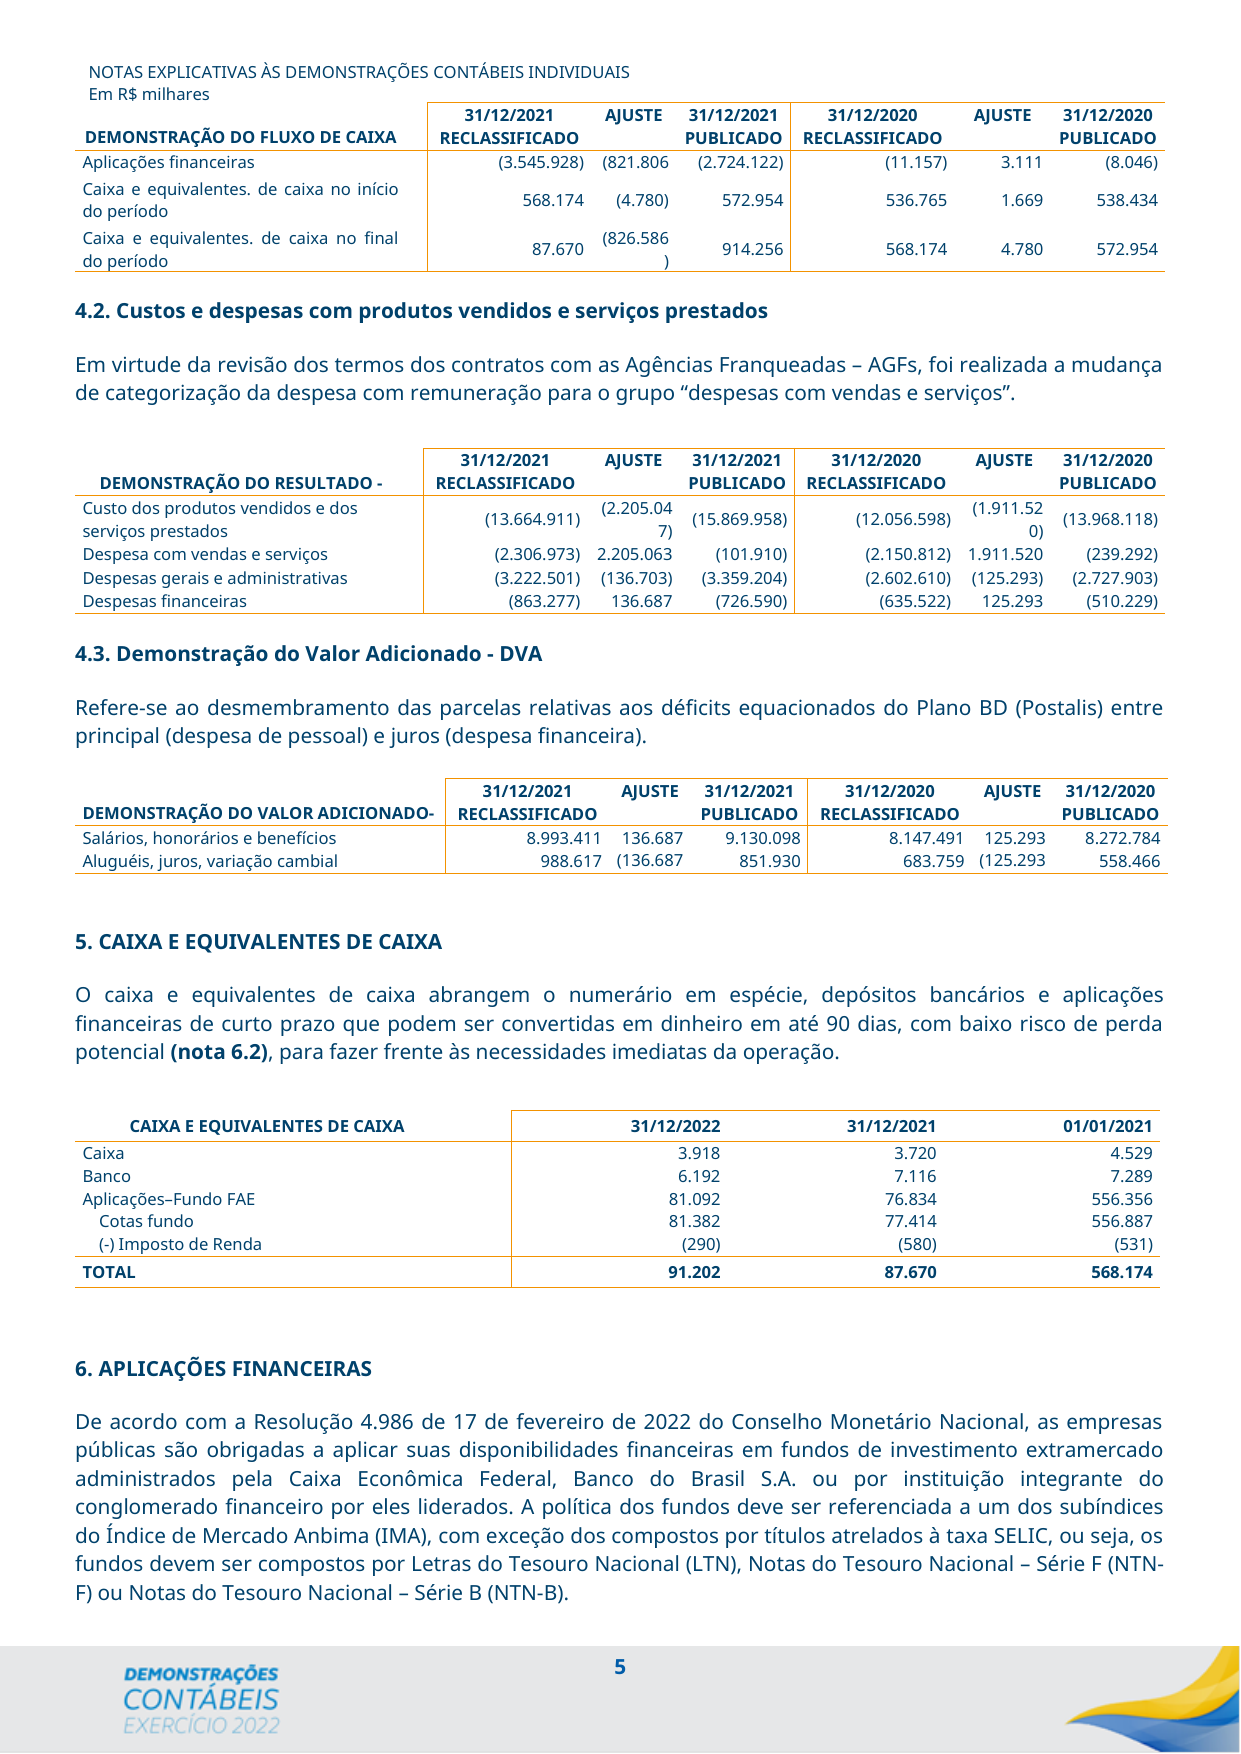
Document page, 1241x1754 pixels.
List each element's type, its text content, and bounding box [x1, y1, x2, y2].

table_cell 572.954 [1051, 227, 1165, 271]
table_cell RECLASSIFICADO [428, 126, 591, 149]
table_cell DEMONSTRAÇÃO DO FLUXO DE CAIXA - DFC [75, 126, 406, 149]
table_cell (1.911.520) [958, 496, 1051, 542]
table_cell [406, 126, 427, 149]
table_cell 1.669 [955, 173, 1051, 227]
table_header [388, 111, 427, 126]
table_header [459, 1079, 511, 1110]
table_header [348, 778, 445, 802]
table_cell 31/12/2022 [512, 1111, 728, 1141]
table_cell [459, 1165, 511, 1187]
table_cell (136.703) [587, 566, 680, 590]
table_cell 568.174 [791, 227, 954, 271]
table_header AJUSTE [591, 111, 676, 126]
table_header 31/12/2021 [691, 779, 807, 802]
table_header [75, 778, 347, 802]
list 4.3. Demonstração do Valor Adicionado - DVA [75, 639, 1165, 668]
list 4.2. Custos e despesas com produtos vendidos e serviços prestados [75, 297, 1165, 325]
table_cell 76.834 [728, 1188, 944, 1210]
table_cell 568.174 [944, 1257, 1160, 1287]
table_cell 851.930 [691, 849, 807, 873]
table_cell 914.256 [676, 227, 790, 271]
table_cell Cotas fundo [75, 1210, 459, 1233]
table_header AJUSTE [587, 449, 680, 471]
table_cell 988.617 [446, 849, 609, 873]
table_cell [972, 802, 1053, 825]
table_cell RECLASSIFICADO [424, 471, 587, 495]
table_cell [407, 566, 423, 590]
table_cell 87.670 [428, 227, 591, 271]
table_cell RECLASSIFICADO [791, 126, 954, 149]
table_header [75, 1079, 459, 1110]
table_cell 91.202 [512, 1257, 728, 1287]
table_header 31/12/2020 [795, 449, 958, 471]
table_header [75, 111, 388, 126]
table_cell 01/01/2021 [944, 1111, 1160, 1141]
table_header 31/12/2020 [791, 111, 954, 126]
table_cell [459, 1233, 511, 1256]
table_cell (12.056.598) [795, 496, 958, 542]
table_cell Aluguéis, juros, variação cambial [75, 849, 347, 873]
table_cell 8.147.491 [808, 826, 972, 849]
picture [0, 1646, 1241, 1754]
table_cell Caixa [75, 1142, 459, 1165]
table_cell (2.306.973) [424, 543, 587, 566]
table_header AJUSTE [955, 111, 1051, 126]
table_cell 3.720 [728, 1142, 944, 1165]
text De acordo com a Resolução 4.986 de 17 de fevereiro de 2022 do Conselho Monetário Nacional, as empresas públicas são obrigadas a aplicar suas disponibilidades financeiras em fundos de investimento extramercado administrados pela Caixa Econômica Federal, Banco do Brasil S.A. ou por instituição integrante do conglomerado financeiro por eles liderados. A política dos fundos deve ser referenciada a um dos subíndices do Índice de Mercado Anbima (IMA), com exceção dos compostos por títulos atrelados à taxa SELIC, ou seja, os fundos devem ser compostos por Letras do Tesouro Nacional (LTN), Notas do Tesouro Nacional – Série F (NTN-F) ou Notas do Tesouro Nacional – Série B (NTN-B). [75, 1407, 1165, 1606]
table_cell Despesa com vendas e serviços [75, 543, 407, 566]
table_cell 81.382 [512, 1210, 728, 1233]
table_header [728, 1079, 944, 1110]
text O caixa e equivalentes de caixa abrangem o numerário em espécie, depósitos bancários e aplicações financeiras de curto prazo que podem ser convertidas em dinheiro em até 90 dias, com baixo risco de perda potencial (nota 6.2), para fazer frente às necessidades imediatas da operação. [75, 981, 1165, 1066]
table_cell 9.130.098 [691, 826, 807, 849]
table_cell [406, 227, 427, 271]
table_cell 3.111 [955, 151, 1051, 173]
text Em virtude da revisão dos termos dos contratos com as Agências Franqueadas – AGFs, foi realizada a mudança de categorização da despesa com remuneração para o grupo “despesas com vendas e serviços”. [75, 350, 1165, 407]
table_header 31/12/2020 [1053, 779, 1168, 802]
table_cell [459, 1142, 511, 1165]
table_cell 558.466 [1053, 849, 1168, 873]
table_cell Banco [75, 1165, 459, 1187]
table_cell Salários, honorários e benefícios [75, 826, 347, 849]
table_cell 87.670 [728, 1257, 944, 1287]
text Refere-se ao desmembramento das parcelas relativas aos déficits equacionados do Plano BD (Postalis) entre principal (despesa de pessoal) e juros (despesa financeira). [75, 693, 1165, 750]
subtitle CAIXA E EQUIVALENTES DE CAIXA [75, 927, 1165, 956]
table_cell (13.664.911) [424, 496, 587, 542]
table_cell [407, 543, 423, 566]
table_cell (8.046) [1051, 151, 1165, 173]
table_header AJUSTE [958, 449, 1051, 471]
table_cell 7.289 [944, 1165, 1160, 1187]
table_cell (-) Imposto de Renda [75, 1233, 459, 1256]
table_cell 4.529 [944, 1142, 1160, 1165]
table_cell (3.222.501) [424, 566, 587, 590]
table_cell 3.918 [512, 1142, 728, 1165]
table_cell DEMONSTRAÇÃO DO VALOR ADICIONADO- DVA [75, 802, 445, 825]
table_cell (3.359.204) [680, 566, 794, 590]
table_cell Despesas gerais e administrativas [75, 566, 407, 590]
table_cell 568.174 [428, 173, 591, 227]
table_cell (635.522) [795, 590, 958, 613]
table_cell (2.150.812) [795, 543, 958, 566]
table_header [407, 448, 423, 471]
table_cell (726.590) [680, 590, 794, 613]
table_header [75, 448, 407, 471]
table_cell (136.687) [609, 849, 691, 873]
table_cell (826.586) [591, 227, 676, 271]
table_cell (290) [512, 1233, 728, 1256]
table_cell 556.887 [944, 1210, 1160, 1233]
table_cell 125.293 [958, 590, 1051, 613]
table_cell [609, 802, 691, 825]
table_cell 31/12/2021 [728, 1111, 944, 1141]
table_cell (239.292) [1051, 543, 1165, 566]
table_header 31/12/2021 [446, 779, 609, 802]
table_header 31/12/2021 [676, 111, 790, 126]
table_cell 572.954 [676, 173, 790, 227]
table_cell (15.869.958) [680, 496, 794, 542]
table_cell 556.356 [944, 1188, 1160, 1210]
table_cell TOTAL [75, 1257, 459, 1287]
table_cell 136.687 [587, 590, 680, 613]
table_header [944, 1079, 1160, 1110]
table_cell PUBLICADO [1051, 126, 1165, 149]
table_cell RECLASSIFICADO [795, 471, 958, 495]
table_header 31/12/2020 [1051, 449, 1165, 471]
table_cell Caixa e equivalentes. de caixa no início do período [75, 173, 406, 227]
table_cell 8.993.411 [446, 826, 609, 849]
table_header 31/12/2020 [1051, 111, 1165, 126]
table_cell Despesas financeiras [75, 590, 407, 613]
table_cell (101.910) [680, 543, 794, 566]
table_cell [459, 1257, 511, 1287]
table_cell (531) [944, 1233, 1160, 1256]
table_cell [958, 471, 1051, 495]
table_cell [587, 471, 680, 495]
table_cell RECLASSIFICADO [446, 802, 609, 825]
table_cell Caixa e equivalentes. de caixa no final do período [75, 227, 406, 271]
table_cell (580) [728, 1233, 944, 1256]
table_cell Custo dos produtos vendidos e dos serviços prestados [75, 496, 407, 542]
table_cell (510.229) [1051, 590, 1165, 613]
table_cell 536.765 [791, 173, 954, 227]
table_header 31/12/2021 [424, 449, 587, 471]
table_cell [459, 1188, 511, 1210]
table_cell [459, 1110, 511, 1141]
table_header AJUSTE [972, 779, 1053, 802]
table_cell 81.092 [512, 1188, 728, 1210]
table_header 31/12/2020 [808, 779, 972, 802]
table_cell 1.911.520 [958, 543, 1051, 566]
table_cell (4.780) [591, 173, 676, 227]
table_cell [348, 826, 445, 849]
table_cell PUBLICADO [1053, 802, 1168, 825]
table_cell [407, 590, 423, 613]
table_cell 125.293 [972, 826, 1053, 849]
table_cell (2.205.047) [587, 496, 680, 542]
table_cell (125.293) [972, 849, 1053, 873]
table_cell (2.724.122) [676, 151, 790, 173]
table_cell (2.727.903) [1051, 566, 1165, 590]
table_cell PUBLICADO [1051, 471, 1165, 495]
table_cell (863.277) [424, 590, 587, 613]
table_cell [459, 1210, 511, 1233]
table_cell 2.205.063 [587, 543, 680, 566]
table_cell (3.545.928) [428, 151, 591, 173]
table_cell 538.434 [1051, 173, 1165, 227]
table_cell PUBLICADO [680, 471, 794, 495]
table_cell PUBLICADO [676, 126, 790, 149]
table_cell 7.116 [728, 1165, 944, 1187]
table_header 31/12/2021 [680, 449, 794, 471]
table_cell Aplicações–Fundo FAE [75, 1188, 459, 1210]
table_cell (11.157) [791, 151, 954, 173]
table_cell 136.687 [609, 826, 691, 849]
table_cell (821.806) [591, 151, 676, 173]
table_cell PUBLICADO [691, 802, 807, 825]
table_header AJUSTE [609, 779, 691, 802]
table_cell [955, 126, 1051, 149]
subtitle APLICAÇÕES FINANCEIRAS [75, 1354, 1165, 1382]
table_cell (2.602.610) [795, 566, 958, 590]
table_cell 77.414 [728, 1210, 944, 1233]
table_cell 683.759 [808, 849, 972, 873]
table_header [511, 1079, 728, 1110]
table_cell CAIXA E EQUIVALENTES DE CAIXA [75, 1110, 459, 1141]
table_cell [591, 126, 676, 149]
table_cell DEMONSTRAÇÃO DO RESULTADO - DRE [75, 471, 407, 495]
table_cell (125.293) [958, 566, 1051, 590]
table_cell RECLASSIFICADO [808, 802, 972, 825]
table_cell 4.780 [955, 227, 1051, 271]
table_cell [406, 173, 427, 227]
table_cell Aplicações financeiras [75, 151, 406, 173]
table_cell [407, 496, 423, 542]
table_cell (13.968.118) [1051, 496, 1165, 542]
table_cell 8.272.784 [1053, 826, 1168, 849]
table_cell 6.192 [512, 1165, 728, 1187]
table_cell [348, 849, 445, 873]
table_header 31/12/2021 [428, 111, 591, 126]
table_cell [406, 151, 427, 173]
table_cell [407, 471, 423, 495]
